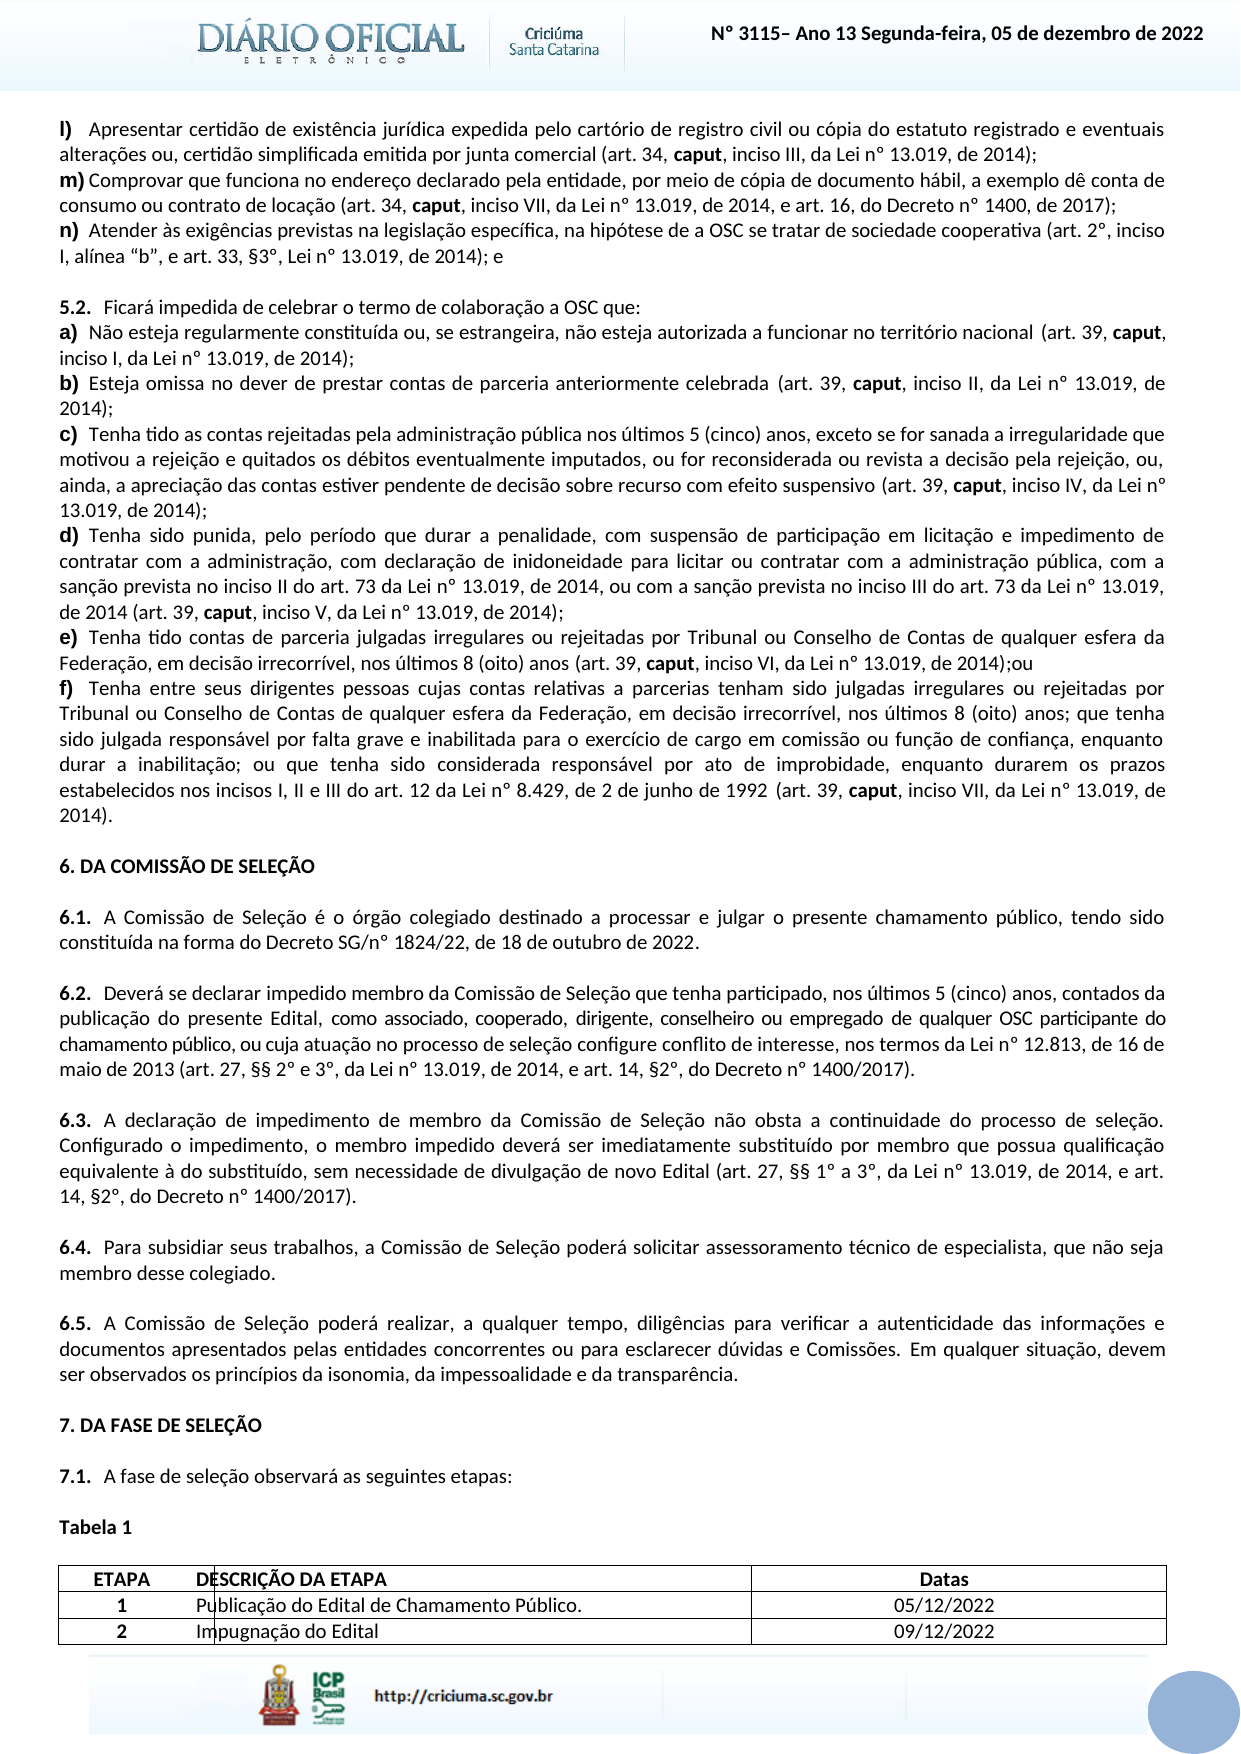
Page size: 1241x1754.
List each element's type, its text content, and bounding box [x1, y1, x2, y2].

list Tenha sido punida, pelo período que durar a penalidade, com suspensão de participação em licitação e impedimento de contratar com a administração, com declaração de inidoneidade para licitar ou contratar com a administração pública, com a sanção prevista no inciso II do art. 73 da Lei nº 13.019, de 2014, ou com a sanção prevista no inciso III do art. 73 da Lei nº 13.019, de 2014 (art. 39, caput, inciso V, da Lei nº 13.019, de 2014); [59, 523, 1167, 624]
table_header Datas [752, 1566, 1166, 1591]
list Atender às exigências previstas na legislação específica, na hipótese de a OSC se tratar de sociedade cooperativa (art. 2º, inciso I, alínea “b”, e art. 33, §3º, Lei nº 13.019, de 2014); e [59, 218, 1167, 268]
list Não esteja regularmente constituída ou, se estrangeira, não esteja autorizada a funcionar no território nacional (art. 39, caput, inciso I, da Lei nº 13.019, de 2014); [59, 319, 1167, 370]
list Tenha tido contas de parceria julgadas irregulares ou rejeitadas por Tribunal ou Conselho de Contas de qualquer esfera da Federação, em decisão irrecorrível, nos últimos 8 (oito) anos (art. 39, caput, inciso VI, da Lei nº 13.019, de 2014);ou [59, 624, 1167, 675]
table_cell Publicação do Edital de Chamamento Público. [215, 1592, 751, 1618]
list Comprovar que funciona no endereço declarado pela entidade, por meio de cópia de documento hábil, a exemplo dê conta de consumo ou contrato de locação (art. 34, caput, inciso VII, da Lei nº 13.019, de 2014, e art. 16, do Decreto nº 1400, de 2017); [59, 167, 1167, 218]
text 6. DA COMISSÃO DE SELEÇÃO [59, 853, 1167, 878]
table_header DESCRIÇÃO DA ETAPA [215, 1566, 751, 1591]
text 6.3. A declaração de impedimento de membro da Comissão de Seleção não obsta a continuidade do processo de seleção. Configurado o impedimento, o membro impedido deverá ser imediatamente substituído por membro que possua qualificação equivalente à do substituído, sem necessidade de divulgação de novo Edital (art. 27, §§ 1º a 3º, da Lei nº 13.019, de 2014, e art. 14, §2º, do Decreto nº 1400/2017). [59, 1107, 1167, 1209]
text 7.1. A fase de seleção observará as seguintes etapas: [59, 1463, 1167, 1488]
table_cell Impugnação do Edital [215, 1619, 751, 1644]
list Apresentar certidão de existência jurídica expedida pelo cartório de registro civil ou cópia do estatuto registrado e eventuais alterações ou, certidão simplificada emitida por junta comercial (art. 34, caput, inciso III, da Lei nº 13.019, de 2014); [59, 116, 1167, 167]
text Tabela 1 [59, 1514, 1167, 1539]
text 6.5. A Comissão de Seleção poderá realizar, a qualquer tempo, diligências para verificar a autenticidade das informações e documentos apresentados pelas entidades concorrentes ou para esclarecer dúvidas e Comissões. Em qualquer situação, devem ser observados os princípios da isonomia, da impessoalidade e da transparência. [59, 1311, 1167, 1387]
table_cell 09/12/2022 [752, 1619, 1166, 1644]
list Tenha tido as contas rejeitadas pela administração pública nos últimos 5 (cinco) anos, exceto se for sanada a irregularidade que motivou a rejeição e quitados os débitos eventualmente imputados, ou for reconsiderada ou revista a decisão pela rejeição, ou, ainda, a apreciação das contas estiver pendente de decisão sobre recurso com efeito suspensivo (art. 39, caput, inciso IV, da Lei nº 13.019, de 2014); [59, 421, 1167, 523]
table_cell 1 [59, 1592, 214, 1618]
text 6.4. Para subsidiar seus trabalhos, a Comissão de Seleção poderá solicitar assessoramento técnico de especialista, que não seja membro desse colegiado. [59, 1234, 1167, 1285]
table_cell 2 [59, 1619, 214, 1644]
list Tenha entre seus dirigentes pessoas cujas contas relativas a parcerias tenham sido julgadas irregulares ou rejeitadas por Tribunal ou Conselho de Contas de qualquer esfera da Federação, em decisão irrecorrível, nos últimos 8 (oito) anos; que tenha sido julgada responsável por falta grave e inabilitada para o exercício de cargo em comissão ou função de confiança, enquanto durar a inabilitação; ou que tenha sido considerada responsável por ato de improbidade, enquanto durarem os prazos estabelecidos nos incisos I, II e III do art. 12 da Lei nº 8.429, de 2 de junho de 1992 (art. 39, caput, inciso VII, da Lei nº 13.019, de 2014). [59, 675, 1167, 828]
text 7. DA FASE DE SELEÇÃO [59, 1412, 1167, 1438]
text 6.2. Deverá se declarar impedido membro da Comissão de Seleção que tenha participado, nos últimos 5 (cinco) anos, contados da publicação do presente Edital, como associado, cooperado, dirigente, conselheiro ou empregado de qualquer OSC participante do chamamento público, ou cuja atuação no processo de seleção configure conflito de interesse, nos termos da Lei nº 12.813, de 16 de maio de 2013 (art. 27, §§ 2º e 3º, da Lei nº 13.019, de 2014, e art. 14, §2º, do Decreto nº 1400/2017). [59, 980, 1167, 1082]
table_cell 05/12/2022 [752, 1592, 1166, 1618]
text 6.1. A Comissão de Seleção é o órgão colegiado destinado a processar e julgar o presente chamamento público, tendo sido constituída na forma do Decreto SG/nº 1824/22, de 18 de outubro de 2022. [59, 904, 1167, 955]
table_header ETAPA [59, 1566, 214, 1591]
list Esteja omissa no dever de prestar contas de parceria anteriormente celebrada (art. 39, caput, inciso II, da Lei nº 13.019, de 2014); [59, 370, 1167, 421]
text 5.2. Ficará impedida de celebrar o termo de colaboração a OSC que: [59, 294, 1167, 319]
